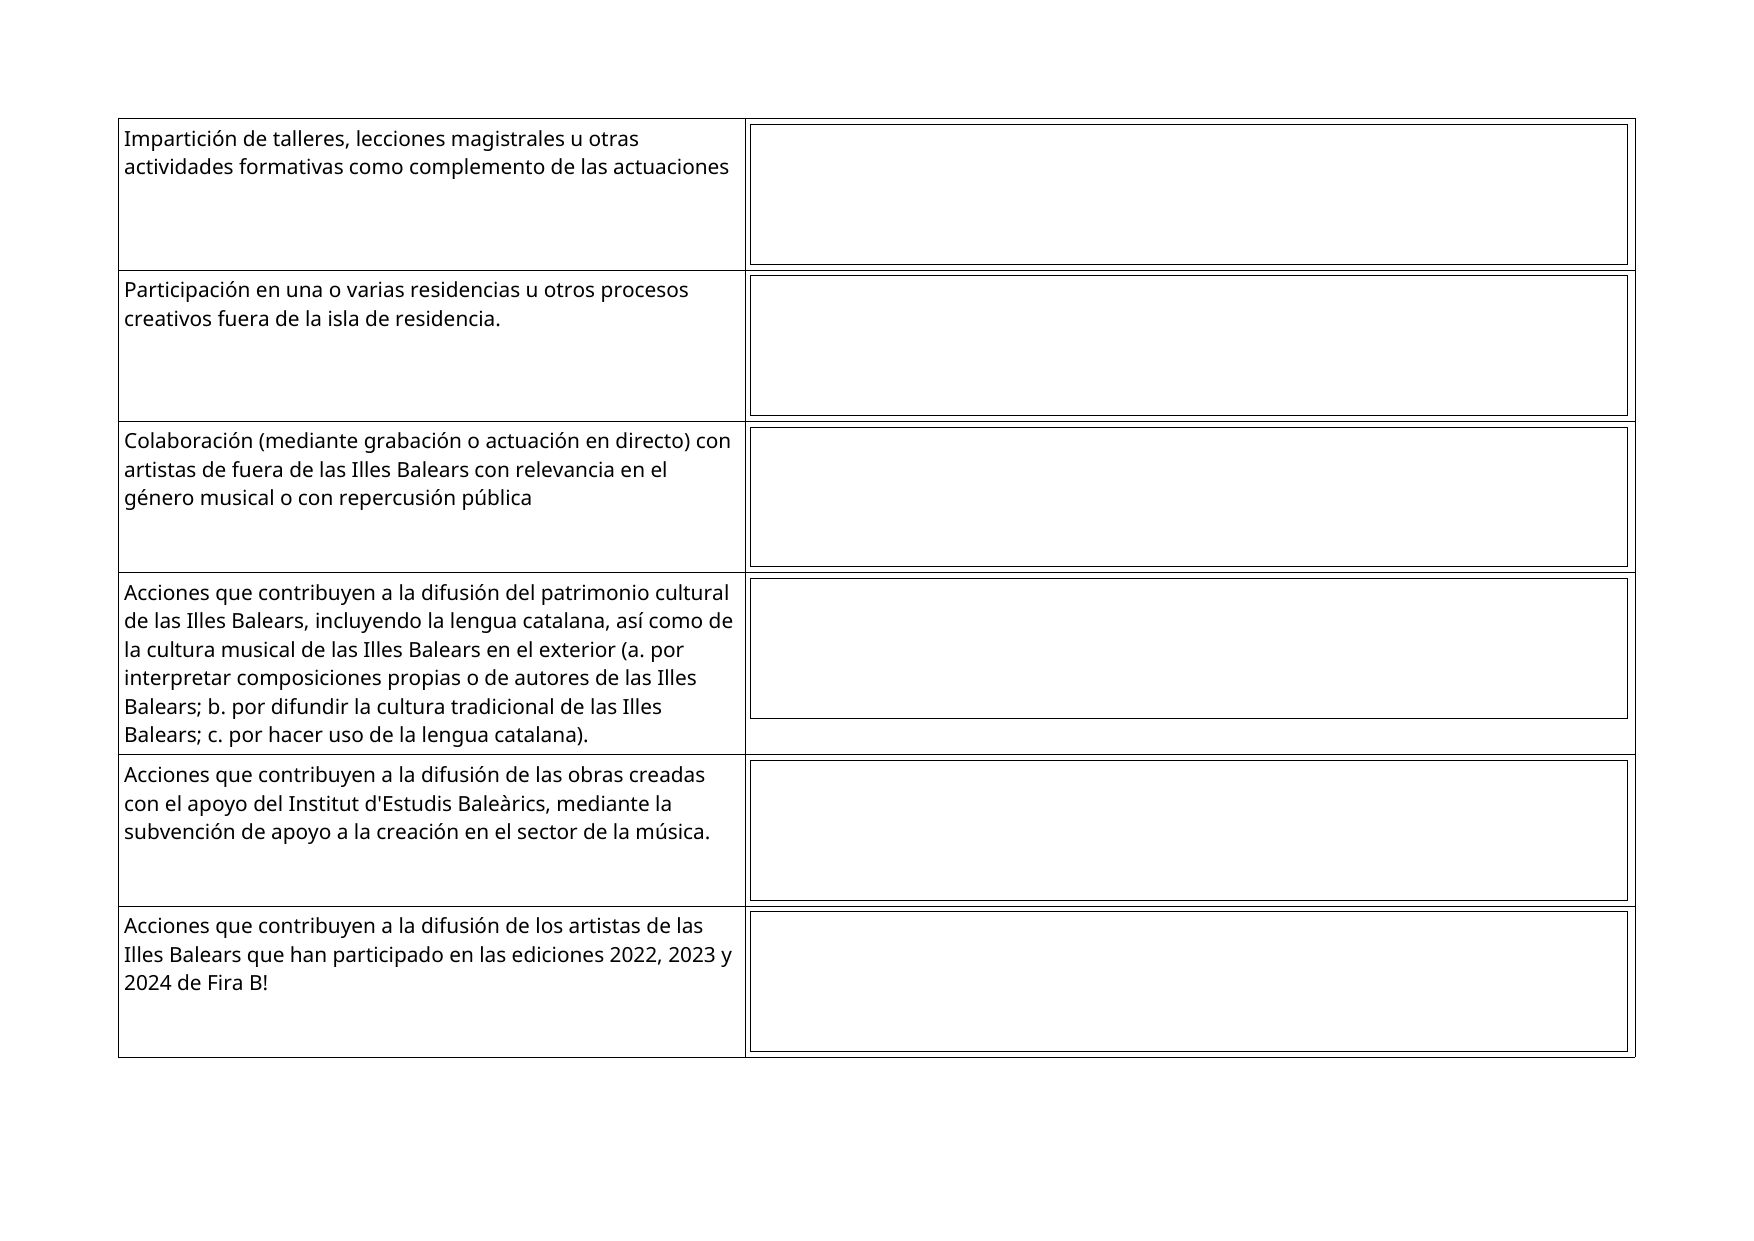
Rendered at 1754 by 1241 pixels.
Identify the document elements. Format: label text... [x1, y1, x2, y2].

table_cell [746, 119, 1635, 269]
table_cell Participación en una o varias residencias u otros procesos creativos fuera de la isla de residencia. [119, 271, 745, 421]
table_cell Acciones que contribuyen a la difusión de las obras creadas con el apoyo del Institut d'Estudis Baleàrics, mediante la subvención de apoyo a la creación en el sector de la música. [119, 755, 745, 906]
table_cell Acciones que contribuyen a la difusión del patrimonio cultural de las Illes Balears, incluyendo la lengua catalana, así como de la cultura musical de las Illes Balears en el exterior (a. por interpretar composiciones propias o de autores de las Illes Balears; b. por difundir la cultura tradicional de las Illes Balears; c. por hacer uso de la lengua catalana). [119, 573, 745, 754]
table_cell Colaboración (mediante grabación o actuación en directo) con artistas de fuera de las Illes Balears con relevancia en el género musical o con repercusión pública [119, 422, 745, 572]
table_cell Acciones que contribuyen a la difusión de los artistas de las Illes Balears que han participado en las ediciones 2022, 2023 y 2024 de Fira B! [119, 907, 745, 1057]
table_cell [746, 573, 1635, 754]
table_cell [746, 271, 1635, 421]
table_cell [746, 422, 1635, 572]
table_cell Impartición de talleres, lecciones magistrales u otras actividades formativas como complemento de las actuaciones [119, 119, 745, 269]
table_cell [746, 907, 1635, 1057]
table_cell [746, 755, 1635, 906]
